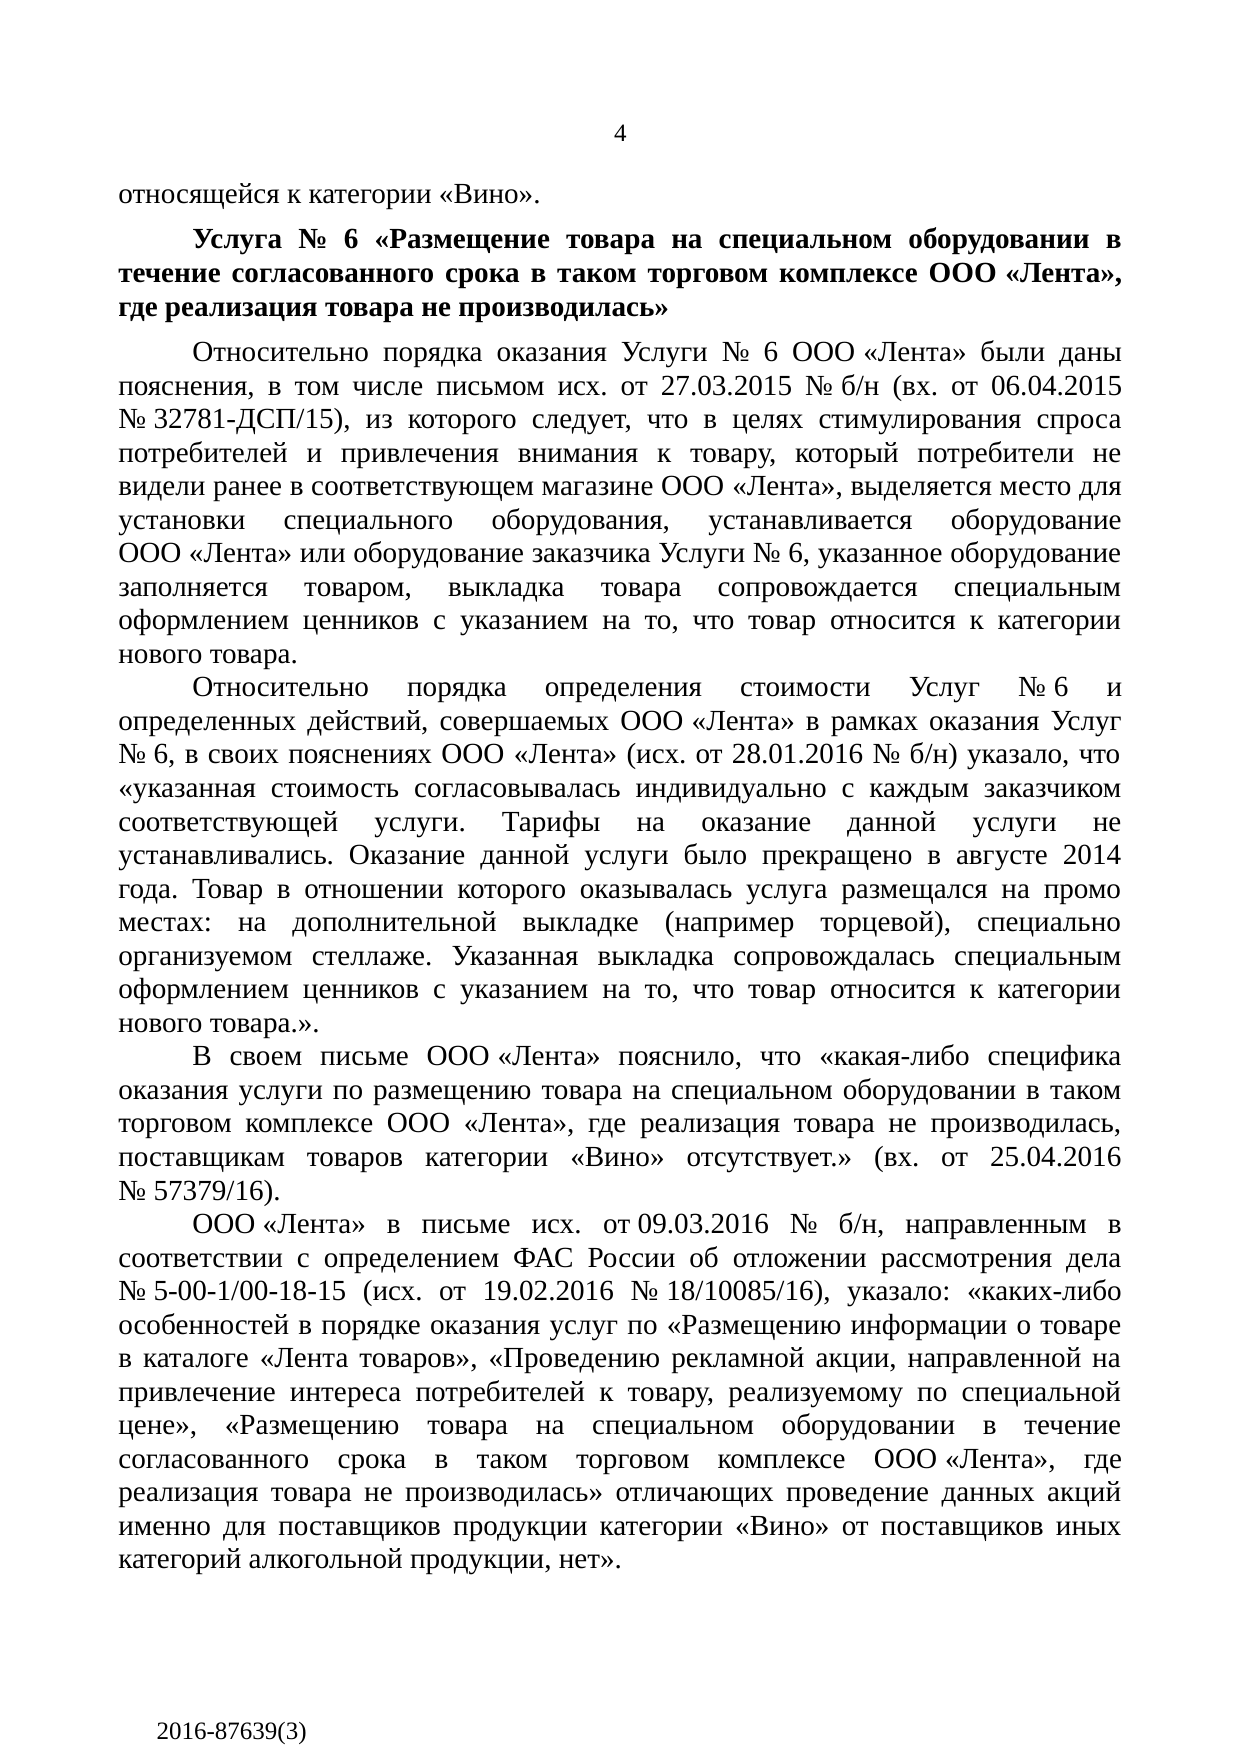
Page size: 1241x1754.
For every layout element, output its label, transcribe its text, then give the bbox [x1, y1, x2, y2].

text относящейся к категории «Вино». [118, 176, 1122, 210]
text Относительно порядка оказания Услуги № 6 ООО «Лента» были даны пояснения, в том числе письмом исх. от 27.03.2015 № б/н (вх. от 06.04.2015 № 32781-ДСП/15), из которого следует, что в целях стимулирования спроса потребителей и привлечения внимания к товару, который потребители не видели ранее в соответствующем магазине ООО «Лента», выделяется место для установки специального оборудования, устанавливается оборудование ООО «Лента» или оборудование заказчика Услуги № 6, указанное оборудование заполняется товаром, выкладка товара сопровождается специальным оформлением ценников с указанием на то, что товар относится к категории нового товара. [118, 334, 1122, 669]
text Услуга № 6 «Размещение товара на специальном оборудовании в течение согласованного срока в таком торговом комплексе ООО «Лента», где реализация товара не производилась» [118, 222, 1122, 322]
text В своем письме ООО «Лента» пояснило, что «какая-либо специфика оказания услуги по размещению товара на специальном оборудовании в таком торговом комплексе ООО «Лента», где реализация товара не производилась, поставщикам товаров категории «Вино» отсутствует.» (вх. от 25.04.2016 № 57379/16). [118, 1038, 1122, 1206]
text ООО «Лента» в письме исх. от 09.03.2016 № б/н, направленным в соответствии с определением ФАС России об отложении рассмотрения дела № 5-00-1/00-18-15 (исх. от 19.02.2016 № 18/10085/16), указало: «каких-либо особенностей в порядке оказания услуг по «Размещению информации о товаре в каталоге «Лента товаров», «Проведению рекламной акции, направленной на привлечение интереса потребителей к товару, реализуемому по специальной цене», «Размещению товара на специальном оборудовании в течение согласованного срока в таком торговом комплексе ООО «Лента», где реализация товара не производилась» отличающих проведение данных акций именно для поставщиков продукции категории «Вино» от поставщиков иных категорий алкогольной продукции, нет». [118, 1206, 1122, 1575]
text Относительно порядка определения стоимости Услуг № 6 и определенных действий, совершаемых ООО «Лента» в рамках оказания Услуг № 6, в своих пояснениях ООО «Лента» (исх. от 28.01.2016 № б/н) указало, что «указанная стоимость согласовывалась индивидуально с каждым заказчиком соответствующей услуги. Тарифы на оказание данной услуги не устанавливались. Оказание данной услуги было прекращено в августе 2014 года. Товар в отношении которого оказывалась услуга размещался на промо местах: на дополнительной выкладке (например торцевой), специально организуемом стеллаже. Указанная выкладка сопровождалась специальным оформлением ценников с указанием на то, что товар относится к категории нового товара.». [118, 669, 1122, 1038]
